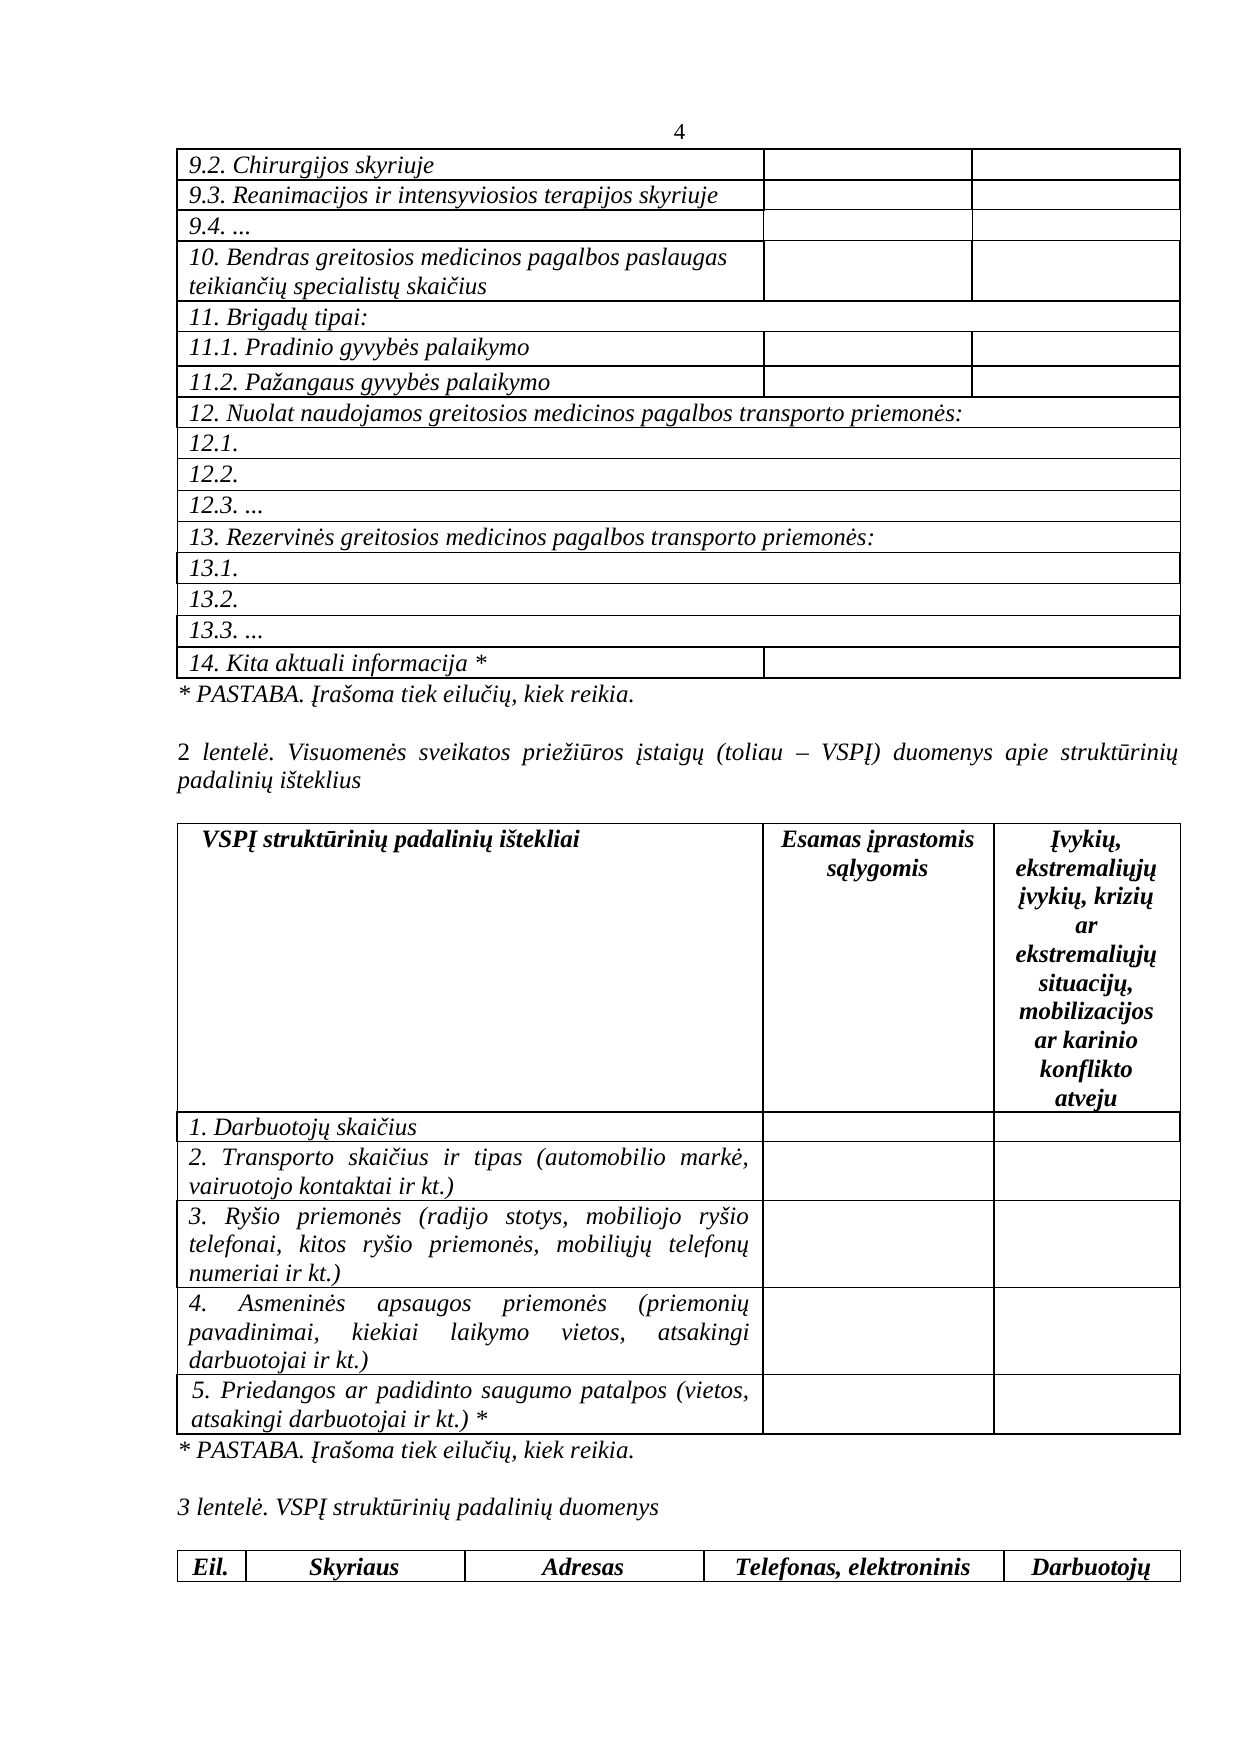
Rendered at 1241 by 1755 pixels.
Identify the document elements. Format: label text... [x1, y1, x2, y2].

table_cell 4. Asmeninės apsaugos priemonės (priemonių pavadinimai, kiekiai laikymo vietos, atsakingi darbuotojai ir kt.) [178, 1288, 762, 1374]
table_cell 12. Nuolat naudojamos greitosios medicinos pagalbos transporto priemonės: [178, 398, 1179, 427]
table_cell [995, 1113, 1179, 1141]
table_cell 9.2. Chirurgijos skyriuje [178, 150, 763, 178]
table_cell 3. Ryšio priemonės (radijo stotys, mobiliojo ryšio telefonai, kitos ryšio priemonės, mobiliųjų telefonų numeriai ir kt.) [178, 1201, 762, 1287]
table_cell [764, 1142, 993, 1200]
table_cell 9.4. ... [178, 211, 763, 240]
table_header Įvykių, ekstremaliųjų įvykių, krizių ar ekstremaliųjų situacijų, mobilizacijos ar karinio konflikto atveju [995, 824, 1180, 1111]
table_cell 9.3. Reanimacijos ir intensyviosios terapijos skyriuje [178, 181, 763, 209]
table_header Adresas [466, 1551, 703, 1581]
table_cell 11.1. Pradinio gyvybės palaikymo [178, 332, 763, 365]
table_header Darbuotojų [1005, 1551, 1180, 1581]
table_cell [995, 1142, 1180, 1200]
table_cell [765, 367, 971, 396]
table_cell [973, 210, 1180, 240]
table_header Eil. [178, 1551, 245, 1581]
table_cell 12.3. ... [178, 491, 1180, 521]
table_cell [764, 1201, 993, 1287]
table_cell [764, 1375, 993, 1433]
text 3 lentelė. VSPĮ struktūrinių padalinių duomenys [177, 1492, 1181, 1521]
table_cell [995, 1375, 1179, 1433]
table_cell 2. Transporto skaičius ir tipas (automobilio markė, vairuotojo kontaktai ir kt.) [178, 1142, 762, 1200]
table_header VSPĮ struktūrinių padalinių ištekliai [178, 824, 762, 1111]
table_cell [765, 241, 971, 300]
table_cell 13.1. [178, 553, 1179, 583]
table_header Skyriaus [247, 1551, 464, 1581]
table_cell 13.3. ... [178, 616, 1179, 646]
table_cell [973, 367, 1179, 396]
table_cell 11. Brigadų tipai: [178, 302, 1179, 331]
table_cell [764, 1113, 993, 1141]
table_cell [765, 150, 971, 178]
table_cell 11.2. Pažangaus gyvybės palaikymo [178, 367, 763, 396]
table_cell [973, 150, 1179, 178]
table_cell [973, 332, 1179, 365]
table_cell [973, 181, 1179, 209]
table_cell 14. Kita aktuali informacija * [178, 648, 763, 677]
table_cell 1. Darbuotojų skaičius [178, 1113, 762, 1141]
table_cell [764, 210, 972, 240]
table_cell 5. Priedangos ar padidinto saugumo patalpos (vietos, atsakingi darbuotojai ir kt.) * [178, 1375, 762, 1433]
table_cell 13. Rezervinės greitosios medicinos pagalbos transporto priemonės: [178, 522, 1180, 552]
table_header Telefonas, elektroninis [705, 1551, 1003, 1581]
table_cell 13.2. [178, 584, 1180, 614]
table_cell [973, 241, 1179, 300]
table_cell 12.1. [178, 428, 1180, 458]
text * PASTABA. Įrašoma tiek eilučių, kiek reikia. [177, 1435, 1181, 1464]
table_cell [765, 648, 1179, 677]
table_cell [765, 181, 971, 209]
table_cell [995, 1288, 1180, 1374]
table_cell [764, 1288, 993, 1374]
text 2 lentelė. Visuomenės sveikatos priežiūros įstaigų (toliau – VSPĮ) duomenys apie struktūrinių padalinių išteklius [177, 737, 1181, 794]
table_header Esamas įprastomis sąlygomis [764, 824, 993, 1111]
table_cell [765, 332, 971, 365]
table_cell 10. Bendras greitosios medicinos pagalbos paslaugas teikiančių specialistų skaičius [178, 242, 763, 300]
table_cell [995, 1201, 1179, 1287]
text * PASTABA. Įrašoma tiek eilučių, kiek reikia. [177, 679, 1181, 708]
table_cell 12.2. [178, 459, 1180, 489]
